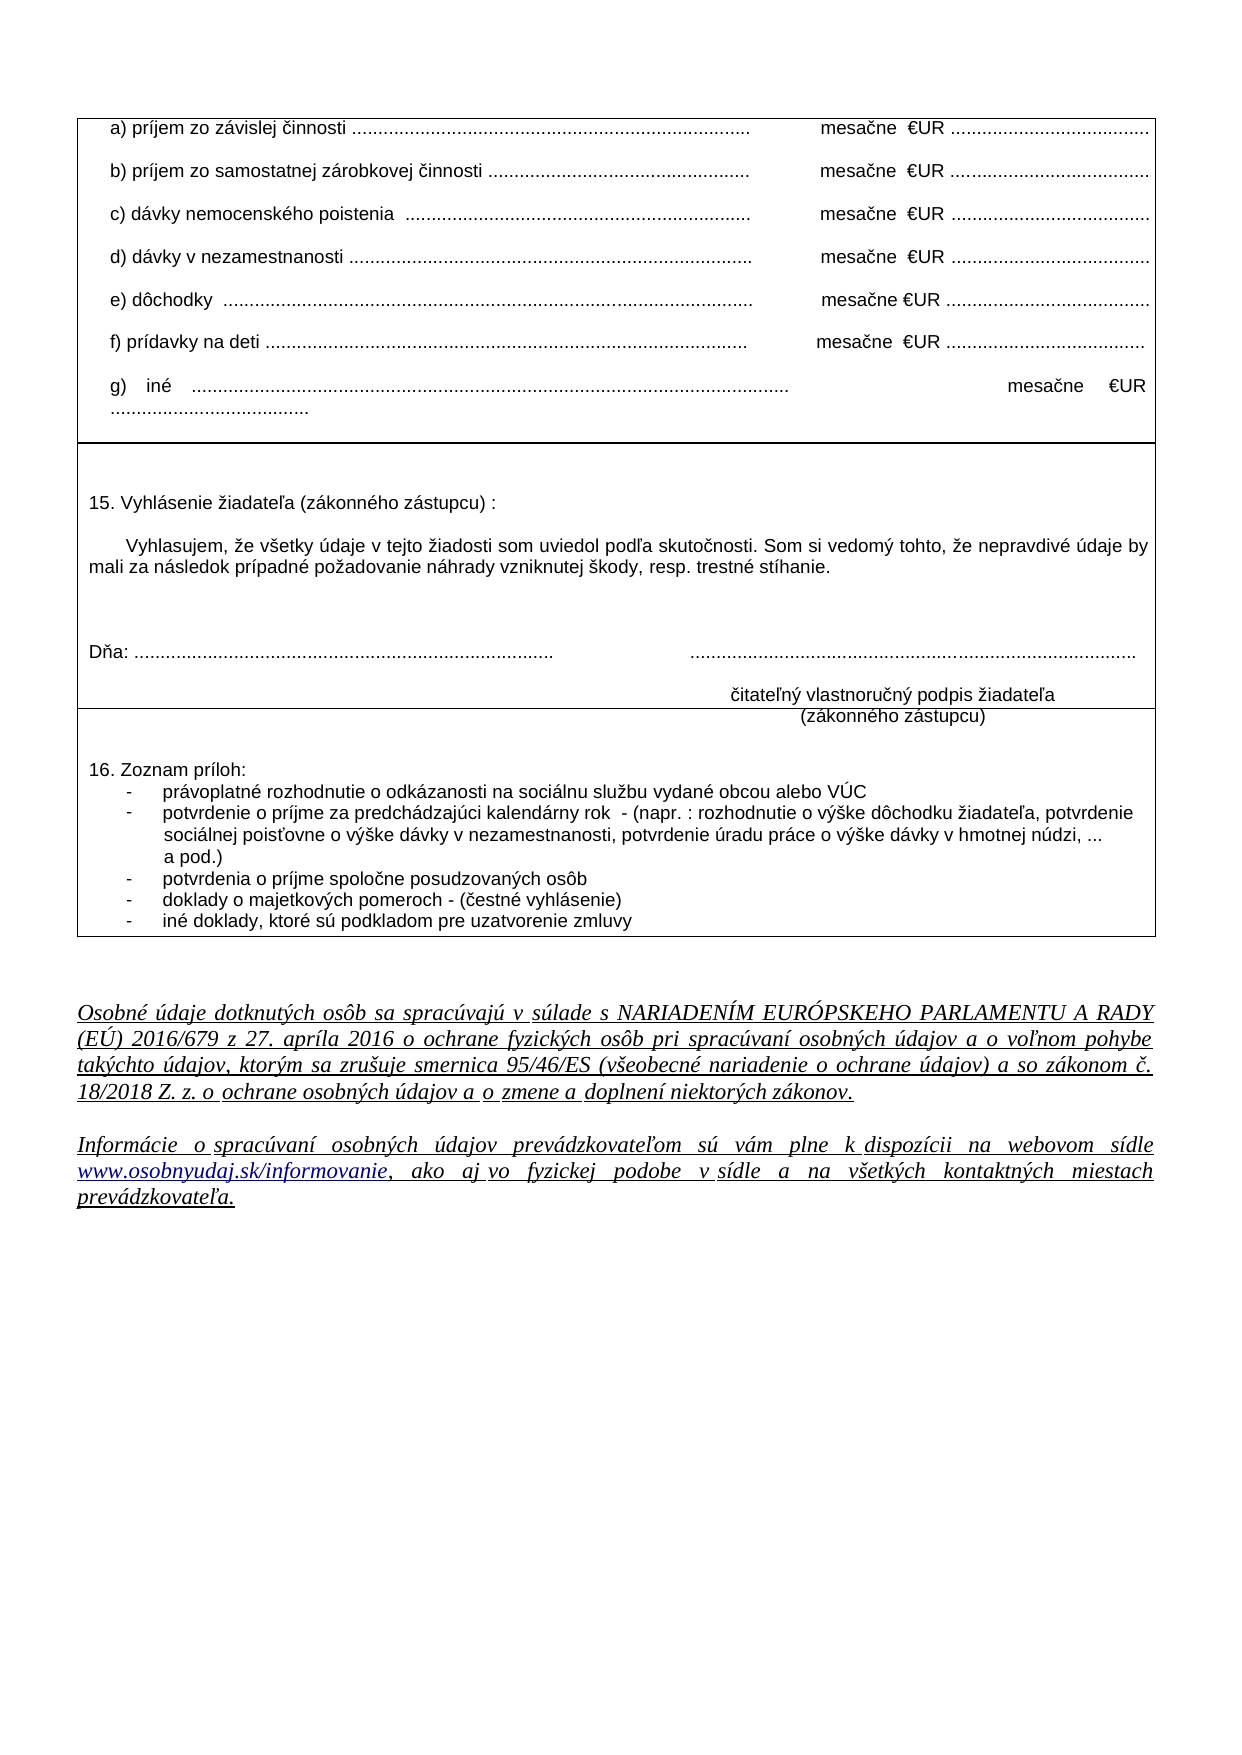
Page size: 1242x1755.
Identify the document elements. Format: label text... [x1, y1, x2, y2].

text (zákonného zástupcu) [803, 709, 982, 726]
text 16. Zoznam príloh: [89, 758, 1155, 780]
text 15. Vyhlásenie žiadateľa (zákonného zástupcu) : [89, 492, 1155, 513]
text Dňa: ................................................................................ ..................................................................................... [89, 641, 1155, 662]
text - potvrdenie o príjme za predchádzajúci kalendárny rok - (napr. : rozhodnutie o výške dôchodku žiadateľa, potvrdenie [126, 803, 1155, 825]
text - potvrdenia o príjme spoločne posudzovaných osôb [126, 867, 1155, 890]
text g) iné .................................................................................................................. mesačne €UR ...................................... [110, 375, 1146, 417]
text - iné doklady, ktoré sú podkladom pre uzatvorenie zmluvy [126, 912, 1155, 933]
text čitateľný vlastnoručný podpis žiadateľa [726, 683, 1059, 705]
text Informácie o spracúvaní osobných údajov prevádzkovateľom sú vám plne k dispozícii na webovom sídle www.osobnyudaj.sk/informovanie, ako aj vo fyzickej podobe v sídle a na všetkých kontaktných miestach prevádzkovateľa. [77, 1131, 1156, 1210]
text - právoplatné rozhodnutie o odkázanosti na sociálnu službu vydané obcou alebo VÚC [126, 780, 1155, 803]
text Osobné údaje dotknutých osôb sa spracúvajú v súlade s NARIADENÍM EURÓPSKEHO PARLAMENTU A RADY (EÚ) 2016/679 z 27. apríla 2016 o ochrane fyzických osôb pri spracúvaní osobných údajov a o voľnom pohybe takýchto údajov, ktorým sa zrušuje smernica 95/46/ES (všeobecné nariadenie o ochrane údajov) a so zákonom č. 18/2018 Z. z. o ochrane osobných údajov a o zmene a doplnení niektorých zákonov. [77, 999, 1156, 1104]
text a pod.) [164, 845, 1155, 867]
text Vyhlasujem, že všetky údaje v tejto žiadosti som uviedol podľa skutočnosti. Som si vedomý tohto, že nepravdivé údaje by mali za následok prípadné požadovanie náhrady vzniknutej škody, resp. trestné stíhanie. [89, 535, 1150, 578]
text sociálnej poisťovne o výške dávky v nezamestnanosti, potvrdenie úradu práce o výške dávky v hmotnej núdzi, ... [164, 825, 1155, 845]
text (zákonného zástupcu) [78, 709, 804, 726]
text - doklady o majetkových pomeroch - (čestné vyhlásenie) [126, 890, 1155, 912]
text a) príjem zo závislej činnosti ............................................................................ mesačne €UR ...................................... b) príjem zo samostatnej zárobkovej činnosti .................................................. mesačne €UR ...................................... c) dávky nemocenského poistenia .................................................................. mesačne €UR ...................................... d) dávky v nezamestnanosti ............................................................................. mesačne €UR ...................................... e) dôchodky ..................................................................................................... mesačne €UR ....................................... f) prídavky na deti ............................................................................................ mesačne €UR ...................................... [110, 119, 1150, 353]
